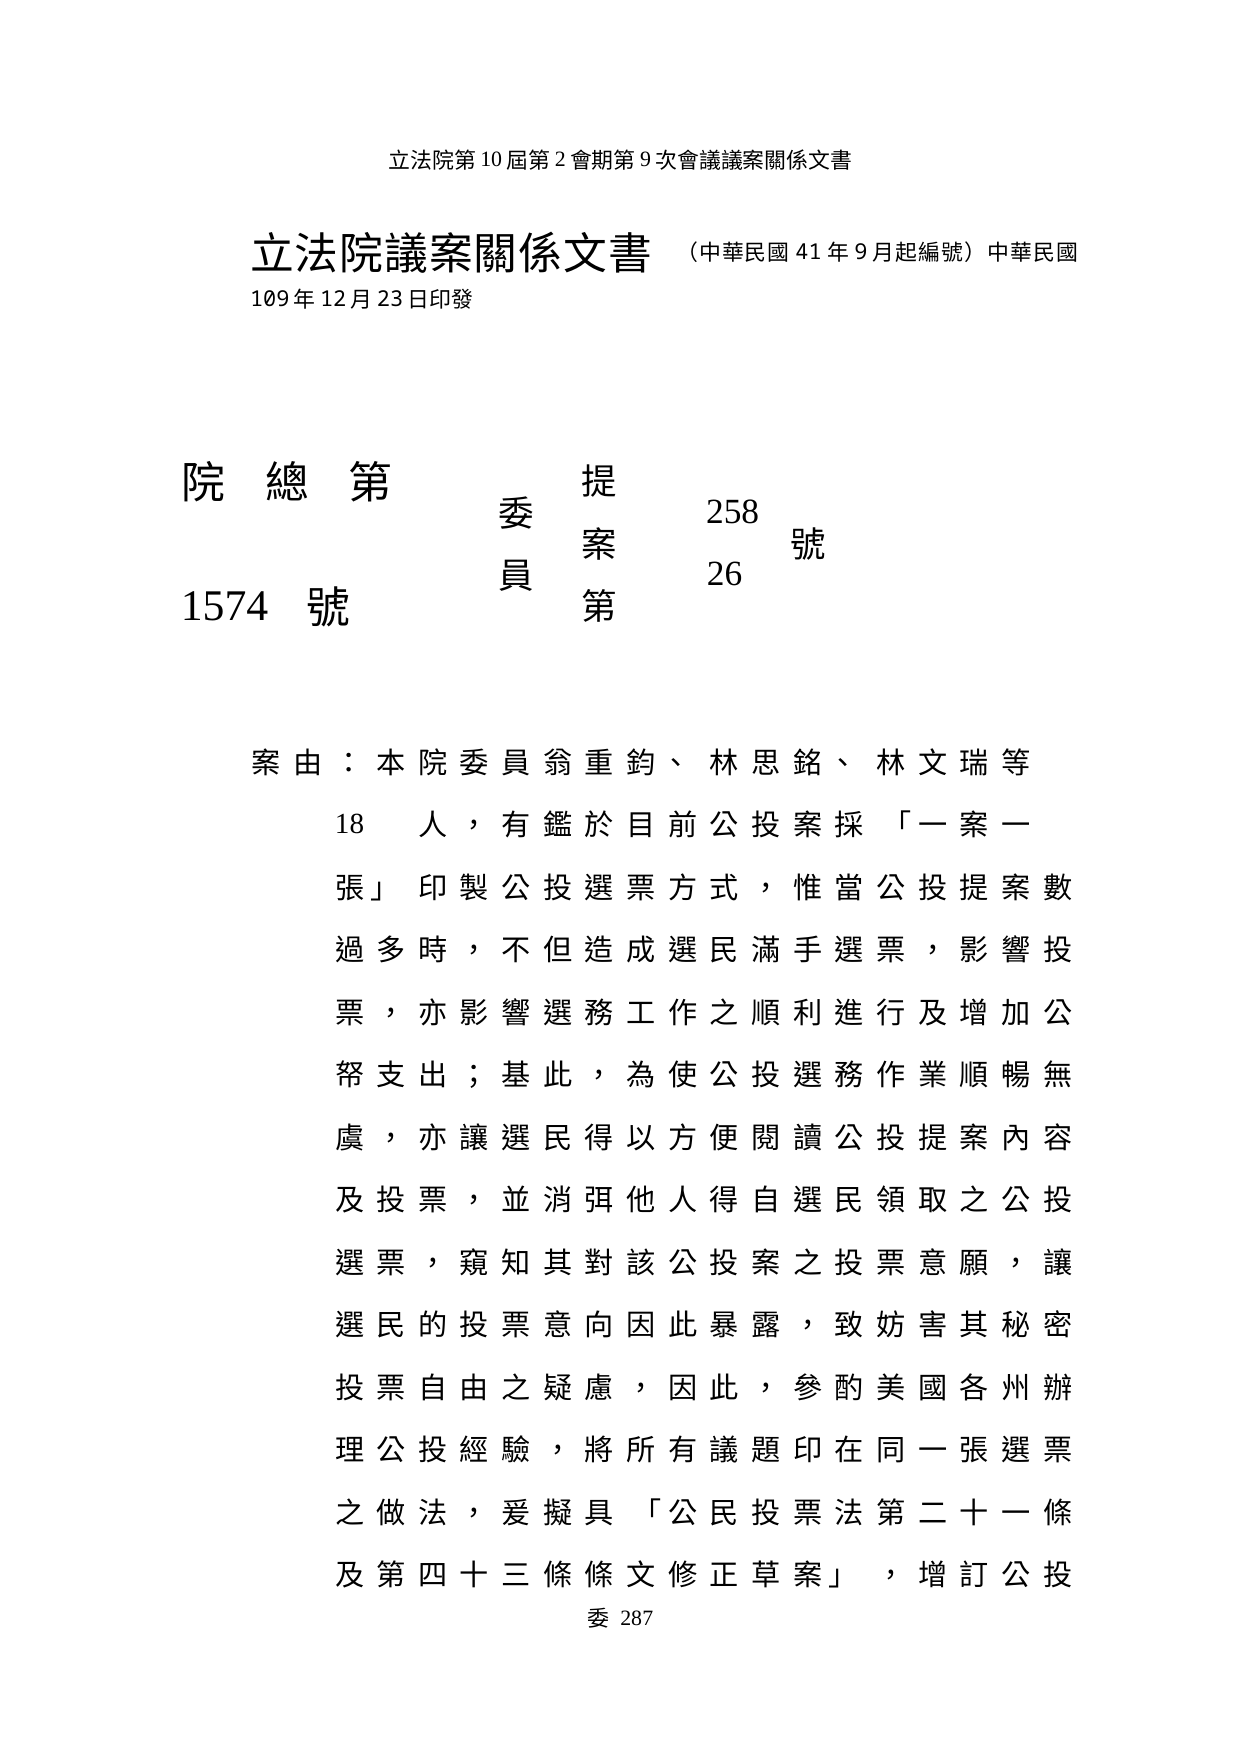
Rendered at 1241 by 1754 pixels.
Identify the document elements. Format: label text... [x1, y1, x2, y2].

text 立法院議案關係文書 （中華民國41年9月起編號）中華民國109年12月23日印發 [250, 219, 1078, 314]
table_header 號 [773, 406, 810, 656]
table_header 25826 [661, 406, 773, 656]
table_header [815, 406, 829, 656]
table_header 院總第1574號 [162, 406, 441, 656]
table_header [810, 406, 815, 534]
table_header [810, 542, 815, 656]
text 案由：本院委員翁重鈞、林思銘、林文瑞等18人，有鑑於目前公投案採「一案一張」印製公投選票方式，惟當公投提案數過多時，不但造成選民滿手選票，影響投票，亦影響選務工作之順利進行及增加公帑支出；基此，為使公投選務作業順暢無虞，亦讓選民得以方便閱讀公投提案內容及投票，並消弭他人得自選民領取之公投選票，窺知其對該公投案之投票意願，讓選民的投票意向因此暴露，致妨害其秘密投票自由之疑慮，因此，參酌美國各州辦理公投經驗，將所有議題印在同一張選票之做法，爰擬具「公民投票法第二十一條及第四十三條條文修正草案」，增訂公投 [217, 719, 1078, 1594]
table_header 委員 [441, 406, 556, 656]
table_header 提案第 [556, 406, 661, 656]
